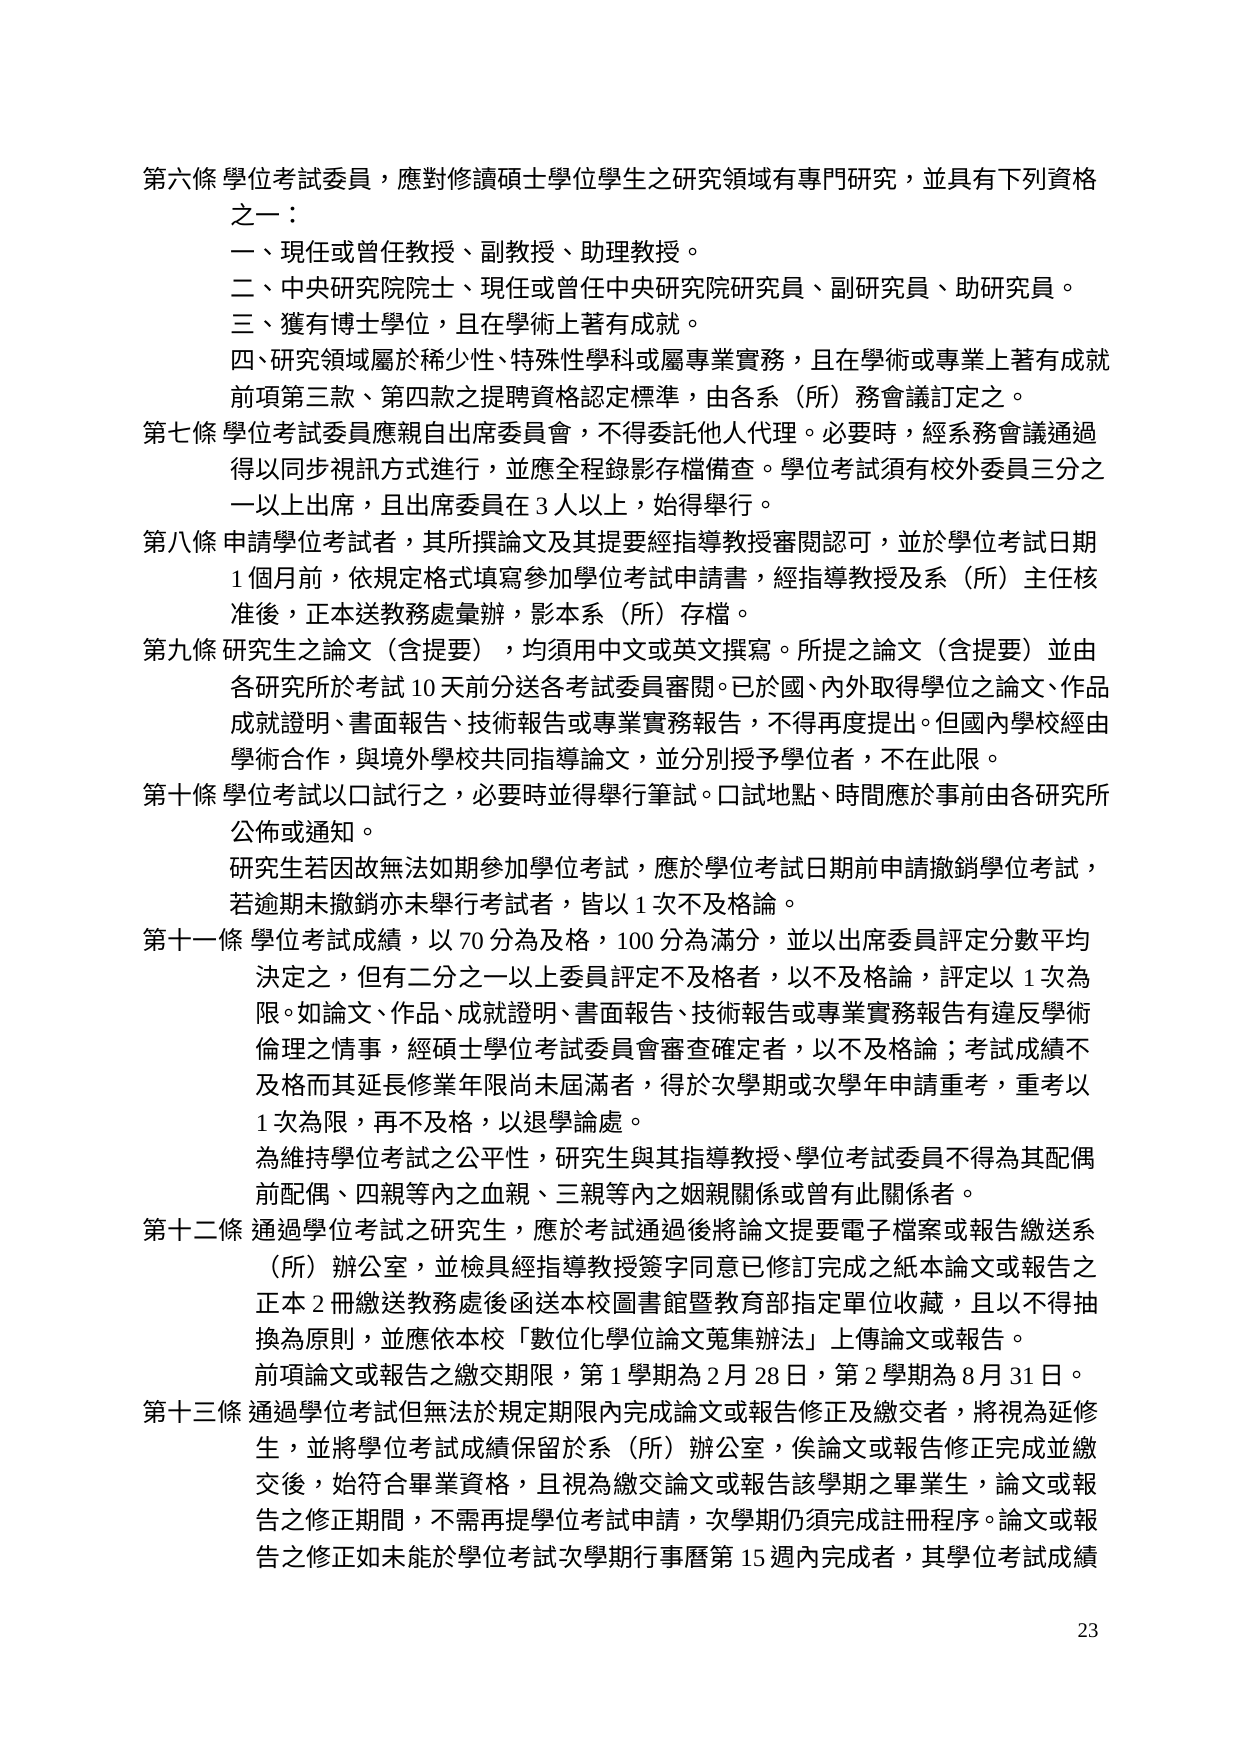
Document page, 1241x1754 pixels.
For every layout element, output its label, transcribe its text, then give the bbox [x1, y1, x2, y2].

text 前項第三款、第四款之提聘資格認定標準，由各系（所）務會議訂定之。 [230, 377, 1110, 413]
text 為維持學位考試之公平性，研究生與其指導教授、學位考試委員不得為其配偶、前配偶、四親等內之血親、三親等內之姻親關係或曾有此關係者。 [142, 1138, 1091, 1211]
text 第八條 申請學位考試者，其所撰論文及其提要經指導教授審閱認可，並於學位考試日期1個月前，依規定格式填寫參加學位考試申請書，經指導教授及系（所）主任核准後，正本送教務處彙辦，影本系（所）存檔。 [142, 522, 1110, 631]
text 第十條 學位考試以口試行之，必要時並得舉行筆試。口試地點、時間應於事前由各研究所公佈或通知。 [142, 776, 1110, 848]
text 第六條 學位考試委員，應對修讀碩士學位學生之研究領域有專門研究，並具有下列資格之一： [142, 159, 1110, 232]
text 一、現任或曾任教授、副教授、助理教授。 [230, 232, 1128, 268]
text 研究生若因故無法如期參加學位考試，應於學位考試日期前申請撤銷學位考試，若逾期未撤銷亦未舉行考試者，皆以1次不及格論。 [229, 848, 1098, 921]
text 第十三條 通過學位考試但無法於規定期限內完成論文或報告修正及繳交者，將視為延修生，並將學位考試成績保留於系（所）辦公室，俟論文或報告修正完成並繳交後，始符合畢業資格，且視為繳交論文或報告該學期之畢業生，論文或報告之修正期間，不需再提學位考試申請，次學期仍須完成註冊程序。論文或報告之修正如未能於學位考試次學期行事曆第15週內完成者，其學位考試成績 [142, 1392, 1098, 1573]
text 第七條 學位考試委員應親自出席委員會，不得委託他人代理。必要時，經系務會議通過得以同步視訊方式進行，並應全程錄影存檔備查。學位考試須有校外委員三分之一以上出席，且出席委員在3人以上，始得舉行。 [142, 413, 1110, 522]
text 第九條 研究生之論文（含提要），均須用中文或英文撰寫。所提之論文（含提要）並由各研究所於考試10天前分送各考試委員審閱。已於國、內外取得學位之論文、作品、成就證明、書面報告、技術報告或專業實務報告，不得再度提出。但國內學校經由學術合作，與境外學校共同指導論文，並分別授予學位者，不在此限。 [142, 631, 1110, 776]
list 四、研究領域屬於稀少性、特殊性學科或屬專業實務，且在學術或專業上著有成就。 [230, 341, 1110, 377]
list 三、獲有博士學位，且在學術上著有成就。 [230, 304, 1110, 341]
text 第十二條 通過學位考試之研究生，應於考試通過後將論文提要電子檔案或報告繳送系（所）辦公室，並檢具經指導教授簽字同意已修訂完成之紙本論文或報告之正本2冊繳送教務處後函送本校圖書館暨教育部指定單位收藏，且以不得抽換為原則，並應依本校「數位化學位論文蒐集辦法」上傳論文或報告。 [142, 1211, 1098, 1356]
text 第十一條 學位考試成績，以70分為及格，100分為滿分，並以出席委員評定分數平均決定之，但有二分之一以上委員評定不及格者，以不及格論，評定以1次為限。如論文、作品、成就證明、書面報告、技術報告或專業實務報告有違反學術倫理之情事，經碩士學位考試委員會審查確定者，以不及格論；考試成績不及格而其延長修業年限尚未屆滿者，得於次學期或次學年申請重考，重考以1次為限，再不及格，以退學論處。 [142, 921, 1091, 1138]
text 二、中央研究院院士、現任或曾任中央研究院研究員、副研究員、助研究員。 [230, 268, 1110, 304]
text 前項論文或報告之繳交期限，第1學期為2月28日，第2學期為8月31日。 [254, 1356, 1091, 1392]
